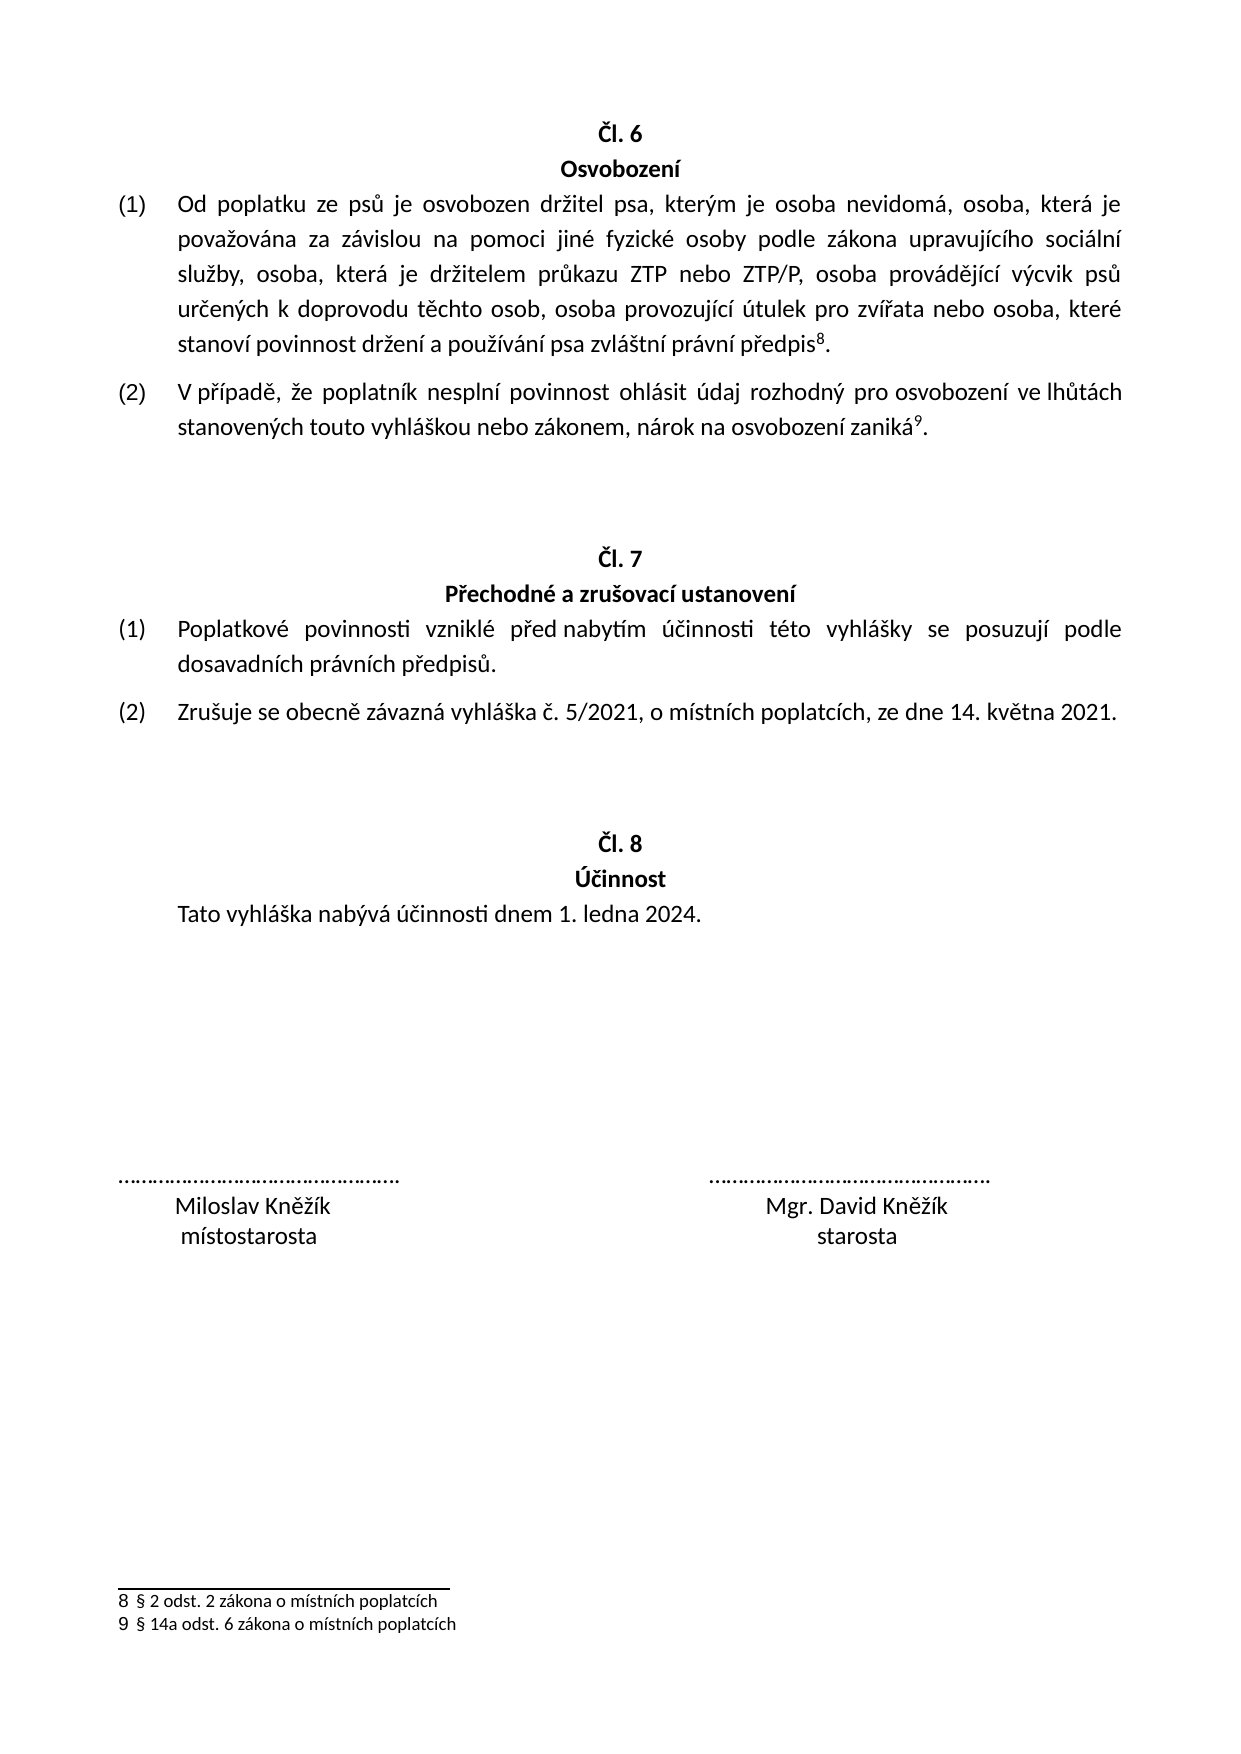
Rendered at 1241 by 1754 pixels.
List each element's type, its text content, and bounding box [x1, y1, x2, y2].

subtitle Čl. 8 Účinnost [118, 828, 1122, 894]
list § 2 odst. 2 zákona o místních poplatcích [118, 1589, 1122, 1612]
list Od poplatku ze psů je osvobozen držitel psa, kterým je osoba nevidomá, osoba, která je považována za závislou na pomoci jiné fyzické osoby podle zákona upravujícího sociální služby, osoba, která je držitelem průkazu ZTP nebo ZTP/P, osoba provádějící výcvik psů určených k doprovodu těchto osob, osoba provozující útulek pro zvířata nebo osoba, které stanoví povinnost držení a používání psa zvláštní právní předpis. [118, 188, 1122, 359]
list § 14a odst. 6 zákona o místních poplatcích [118, 1612, 1122, 1635]
text …………………………………………. …………………………………………. [118, 1159, 1122, 1190]
list Zrušuje se obecně závazná vyhláška č. 5/2021, o místních poplatcích, ze dne 14. května 2021. [118, 696, 1122, 726]
list Poplatkové povinnosti vzniklé před nabytím účinnosti této vyhlášky se posuzují podle dosavadních právních předpisů. [118, 613, 1122, 679]
list V případě, že poplatník nesplní povinnost ohlásit údaj rozhodný pro osvobození ve lhůtách stanovených touto vyhláškou nebo zákonem, nárok na osvobození zaniká. [118, 376, 1122, 441]
subtitle Čl. 7 Přechodné a zrušovací ustanovení [118, 543, 1122, 609]
subtitle Čl. 6 Osvobození [118, 118, 1122, 184]
text Miloslav Kněžík Mgr. David Kněžík [118, 1190, 1122, 1220]
text místostarosta starosta [118, 1220, 1122, 1251]
text Tato vyhláška nabývá účinnosti dnem 1. ledna 2024. [118, 898, 1122, 929]
